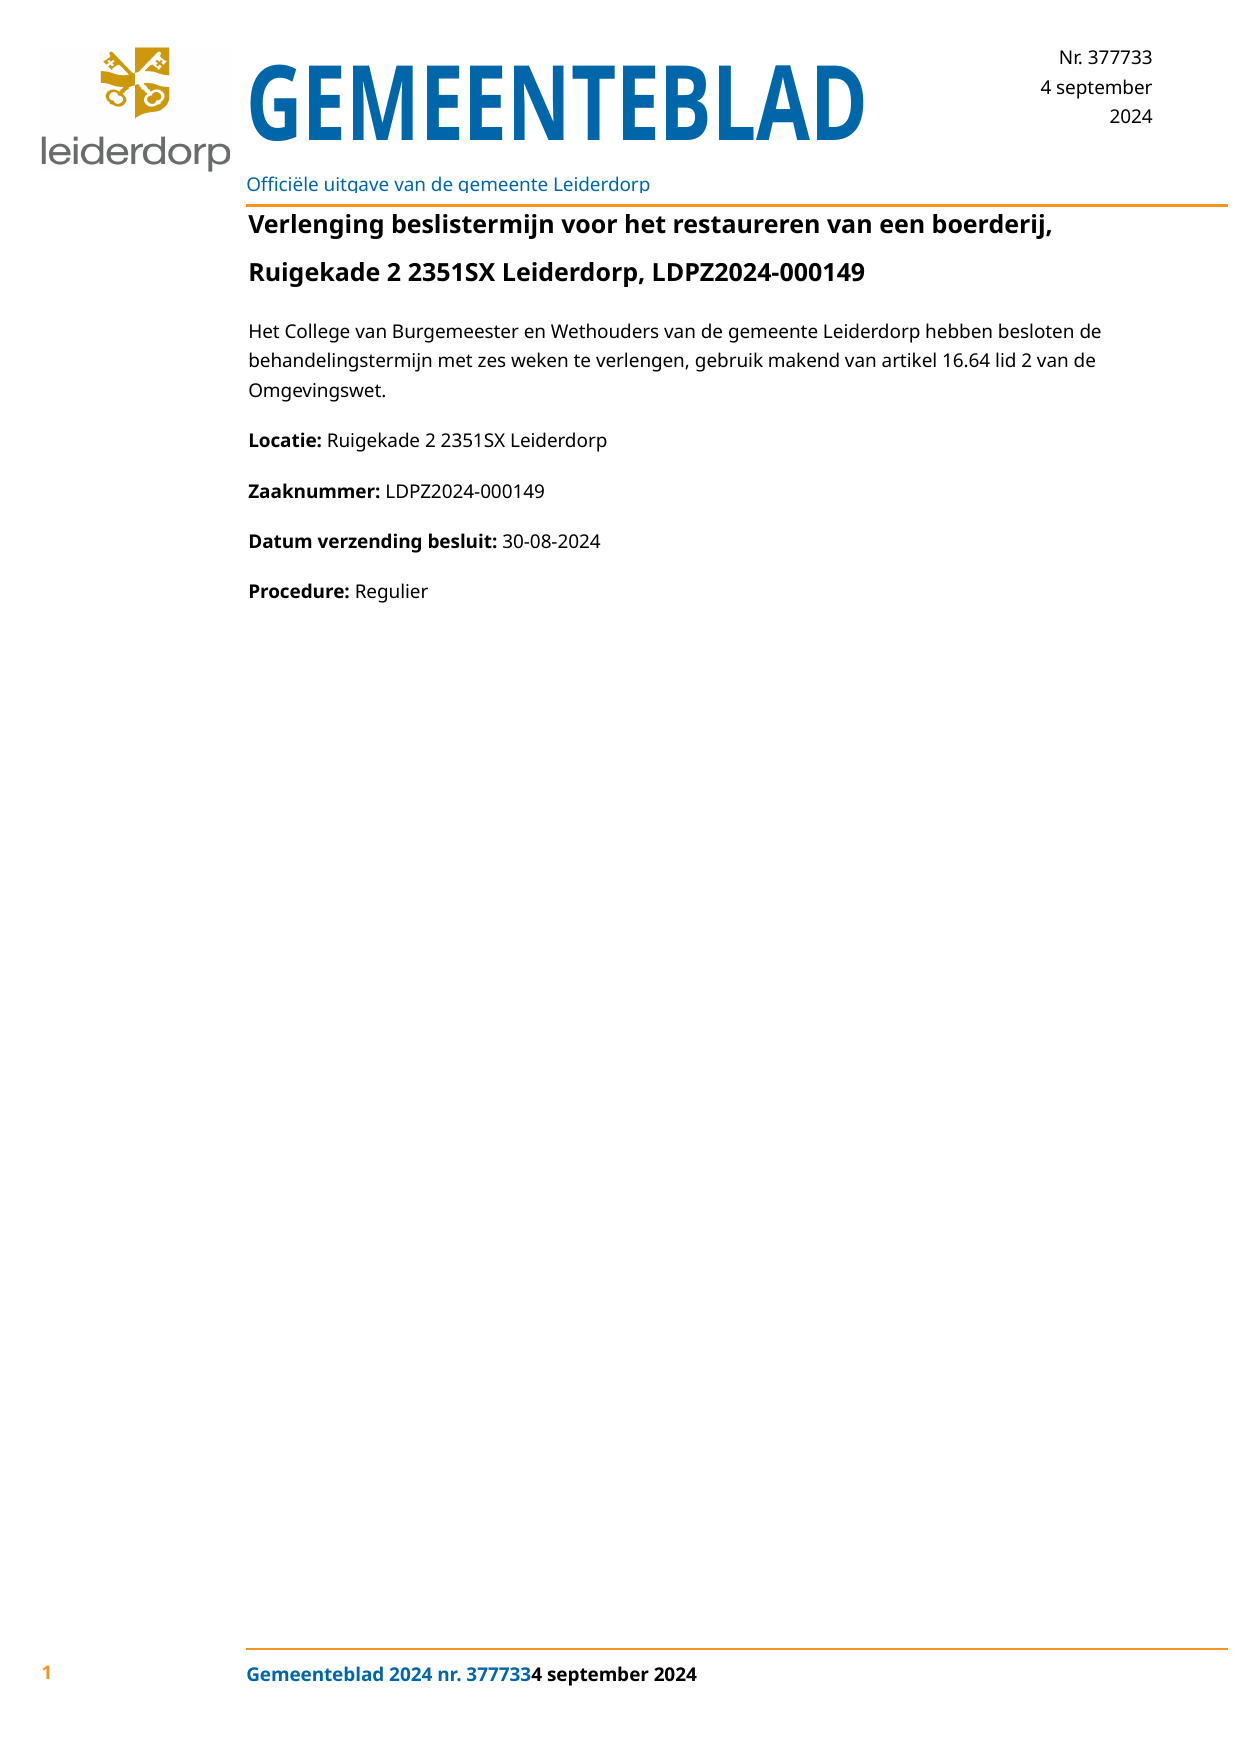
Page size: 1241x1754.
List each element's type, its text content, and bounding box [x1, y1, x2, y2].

text Datum verzending besluit: 30-08-2024 [248, 528, 1152, 554]
text Zaaknummer: LDPZ2024-000149 [248, 478, 1152, 504]
picture [41, 47, 231, 172]
text Procedure: Regulier [248, 579, 1152, 604]
text Het College van Burgemeester en Wethouders van de gemeente Leiderdorp hebben besloten de behandelingstermijn met zes weken te verlengen, gebruik makend van artikel 16.64 lid 2 van de Omgevingswet. [248, 318, 1152, 403]
text Verlenging beslistermijn voor het restaureren van een boerderij, Ruigekade 2 2351SX Leiderdorp, LDPZ2024-000149 [248, 207, 1152, 288]
text Locatie: Ruigekade 2 2351SX Leiderdorp [248, 427, 1152, 453]
